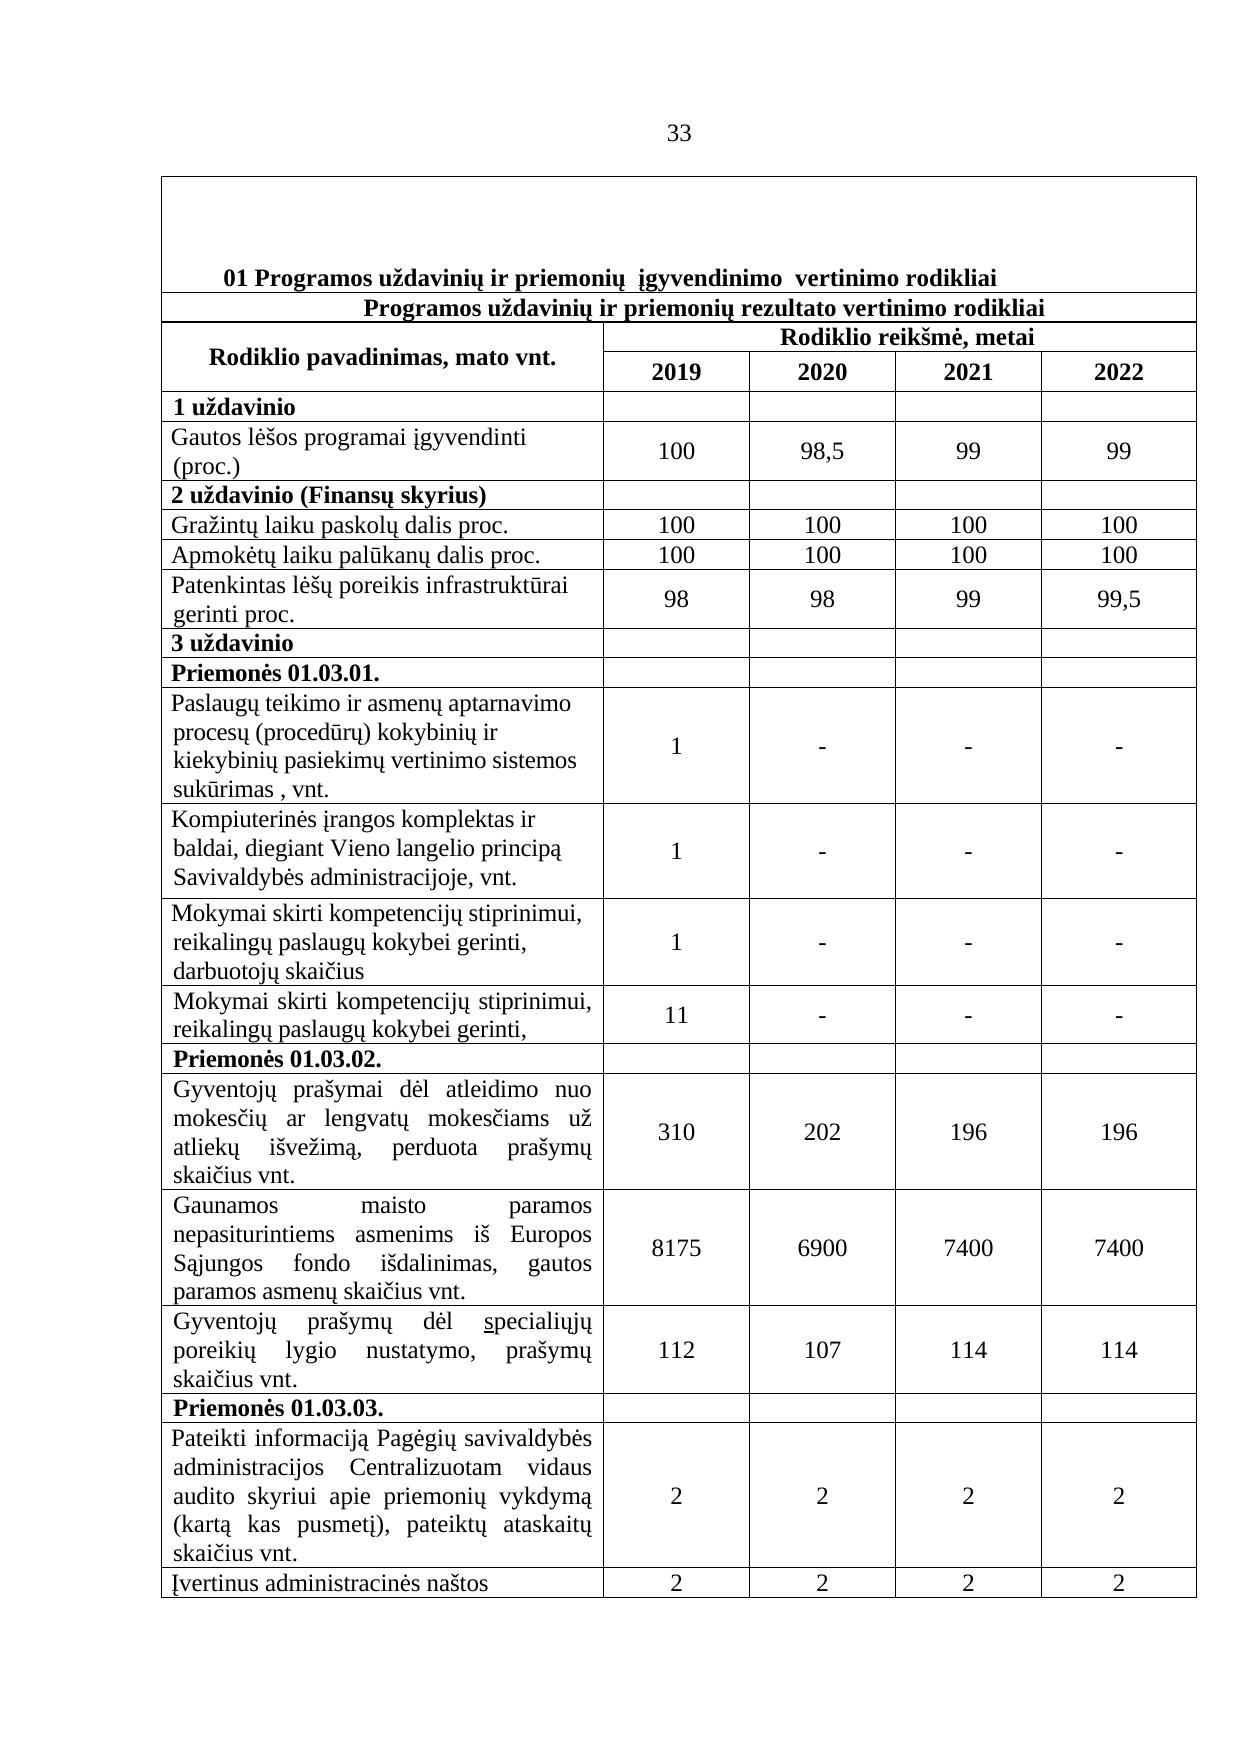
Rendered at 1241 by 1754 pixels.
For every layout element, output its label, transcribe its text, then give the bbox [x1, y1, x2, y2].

table_cell Gaunamos maisto paramos nepasiturintiems asmenims iš Europos Sąjungos fondo išdalinimas, gautos paramos asmenų skaičius vnt. [162, 1190, 603, 1305]
table_cell [896, 629, 1041, 657]
table_cell Gyventojų prašymai dėl atleidimo nuo mokesčių ar lengvatų mokesčiams už atliekų išvežimą, perduota prašymų skaičius vnt. [162, 1074, 603, 1189]
table_cell - [896, 899, 1041, 985]
table_cell 100 [896, 540, 1041, 569]
table_cell [750, 481, 895, 509]
table_cell [896, 392, 1041, 421]
table_cell - [1042, 986, 1196, 1043]
table_cell [896, 658, 1041, 687]
table_cell 202 [750, 1074, 895, 1189]
table_cell [604, 1044, 749, 1073]
table_cell 2 [1042, 1423, 1196, 1567]
table_cell [750, 392, 895, 421]
table_cell [896, 481, 1041, 509]
table_cell [604, 392, 749, 421]
table_cell [1042, 629, 1196, 657]
table_cell 99 [896, 570, 1041, 627]
table_cell - [896, 986, 1041, 1043]
table_cell Rodiklio pavadinimas, mato vnt. [162, 323, 603, 391]
table_cell 99 [1042, 422, 1196, 479]
table_cell Įvertinus administracinės naštos [162, 1568, 603, 1597]
table_cell - [1042, 899, 1196, 985]
table_cell Programos uždavinių ir priemonių rezultato vertinimo rodikliai [162, 293, 1196, 321]
table_cell [750, 1044, 895, 1073]
table_cell 99,5 [1042, 570, 1196, 627]
table_cell 114 [1042, 1306, 1196, 1392]
table_cell 7400 [896, 1190, 1041, 1305]
table_cell Kompiuterinės įrangos komplektas ir baldai, diegiant Vieno langelio principą Savivaldybės administracijoje, vnt. [162, 804, 603, 897]
table_cell [604, 481, 749, 509]
table_cell 98 [750, 570, 895, 627]
table_cell Paslaugų teikimo ir asmenų aptarnavimo procesų (procedūrų) kokybinių ir kiekybinių pasiekimų vertinimo sistemos sukūrimas , vnt. [162, 688, 603, 803]
table_cell Mokymai skirti kompetencijų stiprinimui, reikalingų paslaugų kokybei gerinti, [162, 986, 603, 1043]
table_cell 100 [1042, 540, 1196, 569]
table_cell 2020 [750, 352, 895, 391]
table_cell 98 [604, 570, 749, 627]
table_cell [1042, 1394, 1196, 1422]
table_cell 6900 [750, 1190, 895, 1305]
table_cell Patenkintas lėšų poreikis infrastruktūrai gerinti proc. [162, 570, 603, 627]
table_cell 2 [604, 1423, 749, 1567]
table_cell 11 [604, 986, 749, 1043]
table_cell 2 [1042, 1568, 1196, 1597]
table_cell 100 [604, 510, 749, 539]
table_cell Rodiklio reikšmė, metai [604, 323, 1196, 351]
table_cell - [1042, 804, 1196, 897]
table_cell [896, 1044, 1041, 1073]
table_cell 100 [750, 540, 895, 569]
table_cell Gyventojų prašymų dėl specialiųjų poreikių lygio nustatymo, prašymų skaičius vnt. [162, 1306, 603, 1392]
table_cell 2019 [604, 352, 749, 391]
table_cell [1042, 1044, 1196, 1073]
table_cell 100 [604, 422, 749, 479]
table_cell 112 [604, 1306, 749, 1392]
table_cell Priemonės 01.03.02. [162, 1044, 603, 1073]
table_cell 100 [750, 510, 895, 539]
table_cell Gražintų laiku paskolų dalis proc. [162, 510, 603, 539]
table_cell 1 uždavinio [162, 392, 603, 421]
table_cell - [750, 688, 895, 803]
table_cell 2021 [896, 352, 1041, 391]
table_cell 8175 [604, 1190, 749, 1305]
table_cell Mokymai skirti kompetencijų stiprinimui, reikalingų paslaugų kokybei gerinti, darbuotojų skaičius [162, 899, 603, 985]
table_cell [750, 1394, 895, 1422]
table_cell [896, 1394, 1041, 1422]
table_cell 100 [604, 540, 749, 569]
table_cell 114 [896, 1306, 1041, 1392]
table_cell 2022 [1042, 352, 1196, 391]
table_cell - [750, 899, 895, 985]
table_cell 2 [750, 1423, 895, 1567]
table_cell 3 uždavinio [162, 629, 603, 657]
table_cell 196 [1042, 1074, 1196, 1189]
table_header 01 Programos uždavinių ir priemonių įgyvendinimo vertinimo rodikliai [162, 177, 1196, 292]
table_cell 310 [604, 1074, 749, 1189]
table_cell - [750, 804, 895, 897]
table_cell 1 [604, 899, 749, 985]
table_cell [750, 629, 895, 657]
table_cell 7400 [1042, 1190, 1196, 1305]
table_cell [750, 658, 895, 687]
table_cell [1042, 481, 1196, 509]
table_cell 2 [896, 1423, 1041, 1567]
table_cell 98,5 [750, 422, 895, 479]
table_cell 196 [896, 1074, 1041, 1189]
table_cell 100 [1042, 510, 1196, 539]
table_cell Priemonės 01.03.01. [162, 658, 603, 687]
table_cell - [750, 986, 895, 1043]
table_cell Priemonės 01.03.03. [162, 1394, 603, 1422]
table_cell 2 [604, 1568, 749, 1597]
table_cell 2 uždavinio (Finansų skyrius) [162, 481, 603, 509]
table_cell 1 [604, 688, 749, 803]
table_cell 2 [750, 1568, 895, 1597]
table_cell [604, 1394, 749, 1422]
table_cell [1042, 392, 1196, 421]
table_cell 2 [896, 1568, 1041, 1597]
table_cell - [896, 688, 1041, 803]
table_cell - [1042, 688, 1196, 803]
table_cell [604, 658, 749, 687]
table_cell Apmokėtų laiku palūkanų dalis proc. [162, 540, 603, 569]
table_cell - [896, 804, 1041, 897]
table_cell [1042, 658, 1196, 687]
table_cell Pateikti informaciją Pagėgių savivaldybės administracijos Centralizuotam vidaus audito skyriui apie priemonių vykdymą (kartą kas pusmetį), pateiktų ataskaitų skaičius vnt. [162, 1423, 603, 1567]
table_cell 1 [604, 804, 749, 897]
table_cell Gautos lėšos programai įgyvendinti (proc.) [162, 422, 603, 479]
table_cell 107 [750, 1306, 895, 1392]
table_cell 99 [896, 422, 1041, 479]
table_cell 100 [896, 510, 1041, 539]
table_cell [604, 629, 749, 657]
